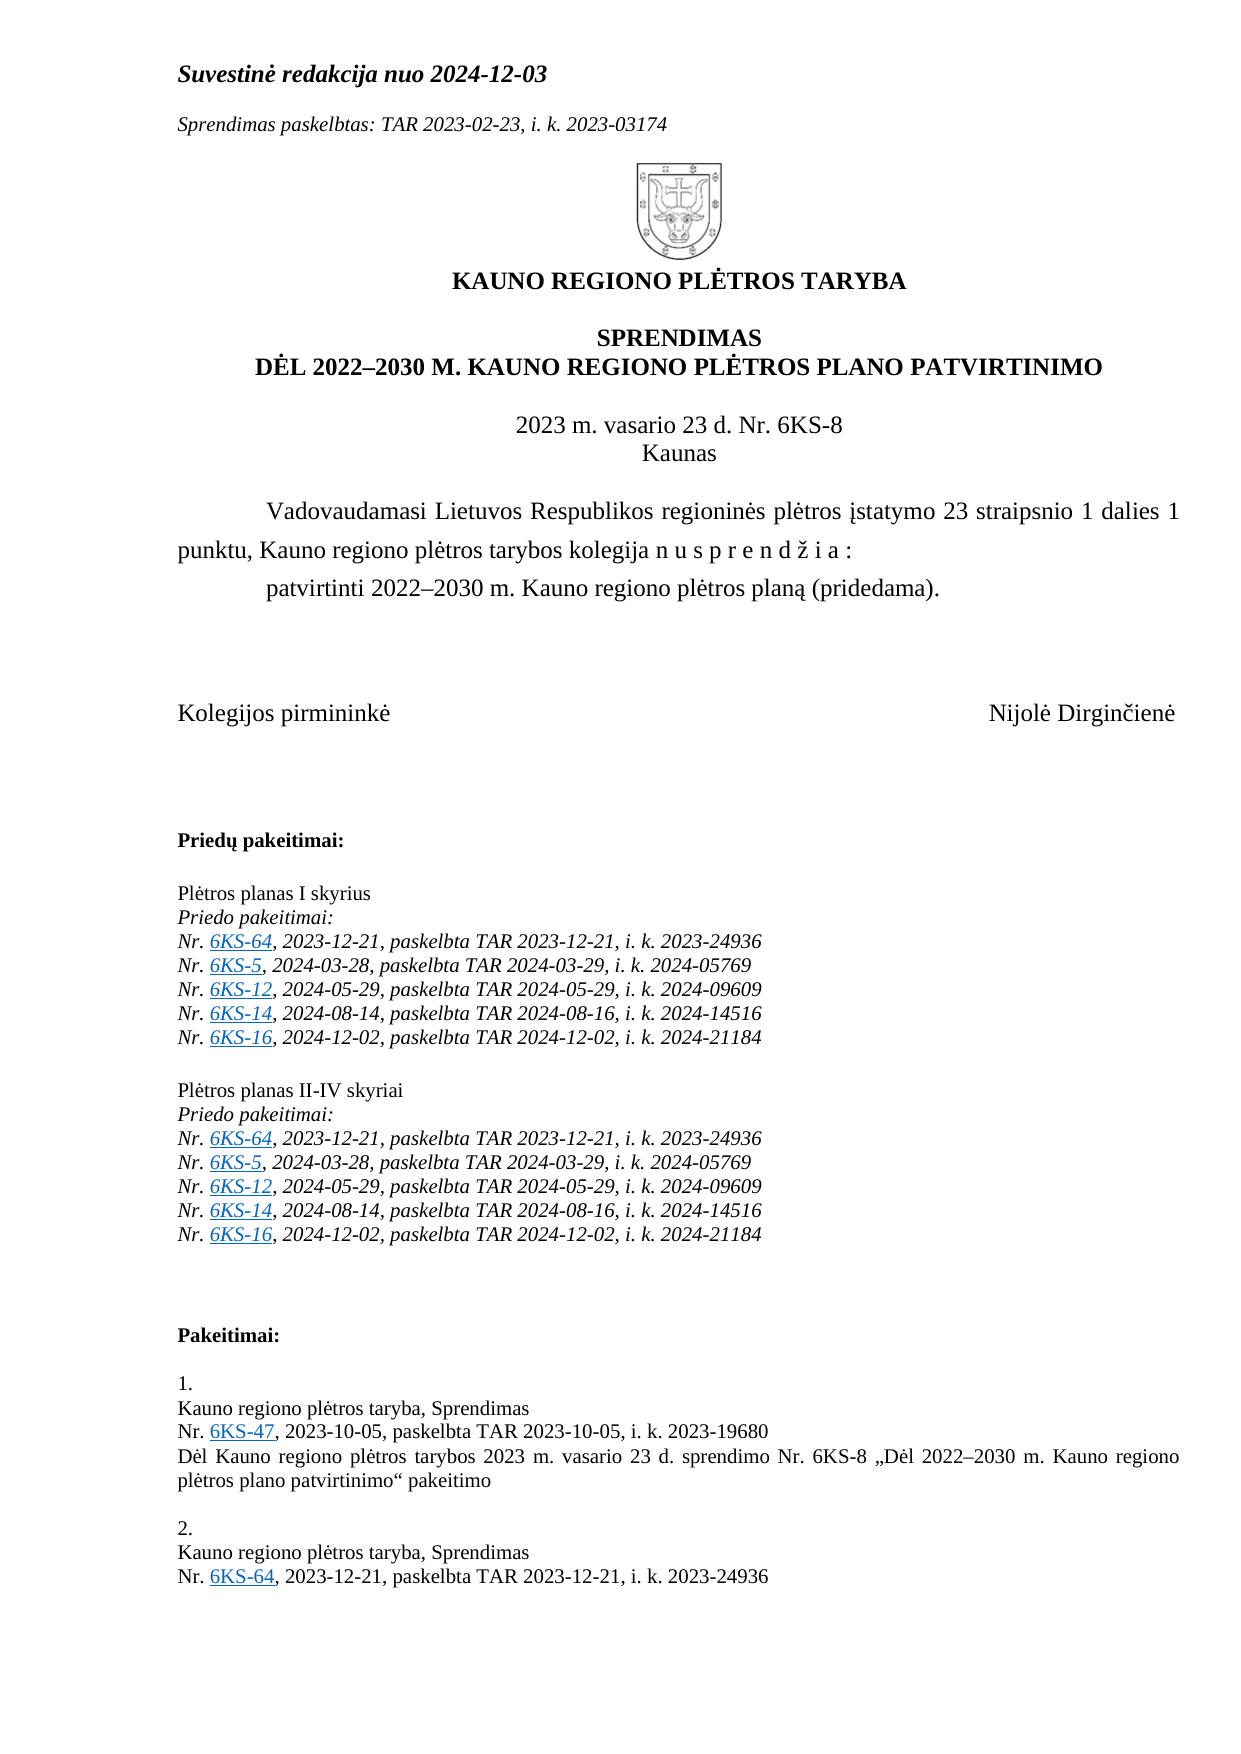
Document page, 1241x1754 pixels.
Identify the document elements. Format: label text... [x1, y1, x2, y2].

text 2023 m. vasario 23 d. Nr. 6KS-8 [177, 410, 1181, 438]
text Nr. 6KS-14, 2024-08-14, paskelbta TAR 2024-08-16, i. k. 2024-14516 [177, 1001, 1181, 1025]
text Priedų pakeitimai: [177, 828, 1181, 852]
text Nr. 6KS-14, 2024-08-14, paskelbta TAR 2024-08-16, i. k. 2024-14516 [177, 1198, 1181, 1222]
text 1. [177, 1371, 1181, 1395]
text Priedo pakeitimai: [177, 1102, 1181, 1126]
text Priedo pakeitimai: [177, 905, 1181, 929]
text Kaunas [177, 438, 1181, 467]
text Nr. 6KS-16, 2024-12-02, paskelbta TAR 2024-12-02, i. k. 2024-21184 [177, 1222, 1181, 1246]
text Dėl Kauno regiono plėtros tarybos 2023 m. vasario 23 d. sprendimo Nr. 6KS-8 „Dėl 2022–2030 m. Kauno regiono plėtros plano patvirtinimo“ pakeitimo [177, 1443, 1181, 1492]
text Suvestinė redakcija nuo 2024-12-03 [177, 59, 1181, 88]
text Nr. 6KS-16, 2024-12-02, paskelbta TAR 2024-12-02, i. k. 2024-21184 [177, 1025, 1181, 1049]
text Pakeitimai: [177, 1323, 1181, 1347]
text KAUNO REGIONO PLĖTROS TARYBA [177, 266, 1181, 295]
text Nr. 6KS-12, 2024-05-29, paskelbta TAR 2024-05-29, i. k. 2024-09609 [177, 1174, 1181, 1198]
text Nr. 6KS-64, 2023-12-21, paskelbta TAR 2023-12-21, i. k. 2023-24936 [177, 1564, 1181, 1588]
text Nr. 6KS-64, 2023-12-21, paskelbta TAR 2023-12-21, i. k. 2023-24936 [177, 1126, 1181, 1150]
text Nr. 6KS-5, 2024-03-28, paskelbta TAR 2024-03-29, i. k. 2024-05769 [177, 1150, 1181, 1174]
text Plėtros planas II-IV skyriai [177, 1078, 1181, 1102]
text Kauno regiono plėtros taryba, Sprendimas [177, 1395, 1181, 1419]
text Dėl 2022–2030 M. KAUNO REGIONO PLĖTROS PLANO PATVIRTINIMO [177, 352, 1181, 381]
text Nr. 6KS-64, 2023-12-21, paskelbta TAR 2023-12-21, i. k. 2023-24936 [177, 929, 1181, 953]
text Vadovaudamasi Lietuvos Respublikos regioninės plėtros įstatymo 23 straipsnio 1 dalies 1 punktu, Kauno regiono plėtros tarybos kolegija n u s p r e n d ž i a : [177, 496, 1181, 563]
text Plėtros planas I skyrius [177, 881, 1181, 905]
text Sprendimas paskelbtas: TAR 2023-02-23, i. k. 2023-03174 [177, 112, 1181, 136]
text Kauno regiono plėtros taryba, Sprendimas [177, 1540, 1181, 1564]
text Nr. 6KS-47, 2023-10-05, paskelbta TAR 2023-10-05, i. k. 2023-19680 [177, 1419, 1181, 1443]
text patvirtinti 2022–2030 m. Kauno regiono plėtros planą (pridedama). [177, 573, 1181, 602]
text Kolegijos pirmininkė Nijolė Dirginčienė [177, 698, 1181, 727]
text Nr. 6KS-5, 2024-03-28, paskelbta TAR 2024-03-29, i. k. 2024-05769 [177, 953, 1181, 977]
text 2. [177, 1516, 1181, 1540]
text SPRENDIMAS [177, 323, 1181, 352]
text Nr. 6KS-12, 2024-05-29, paskelbta TAR 2024-05-29, i. k. 2024-09609 [177, 977, 1181, 1001]
